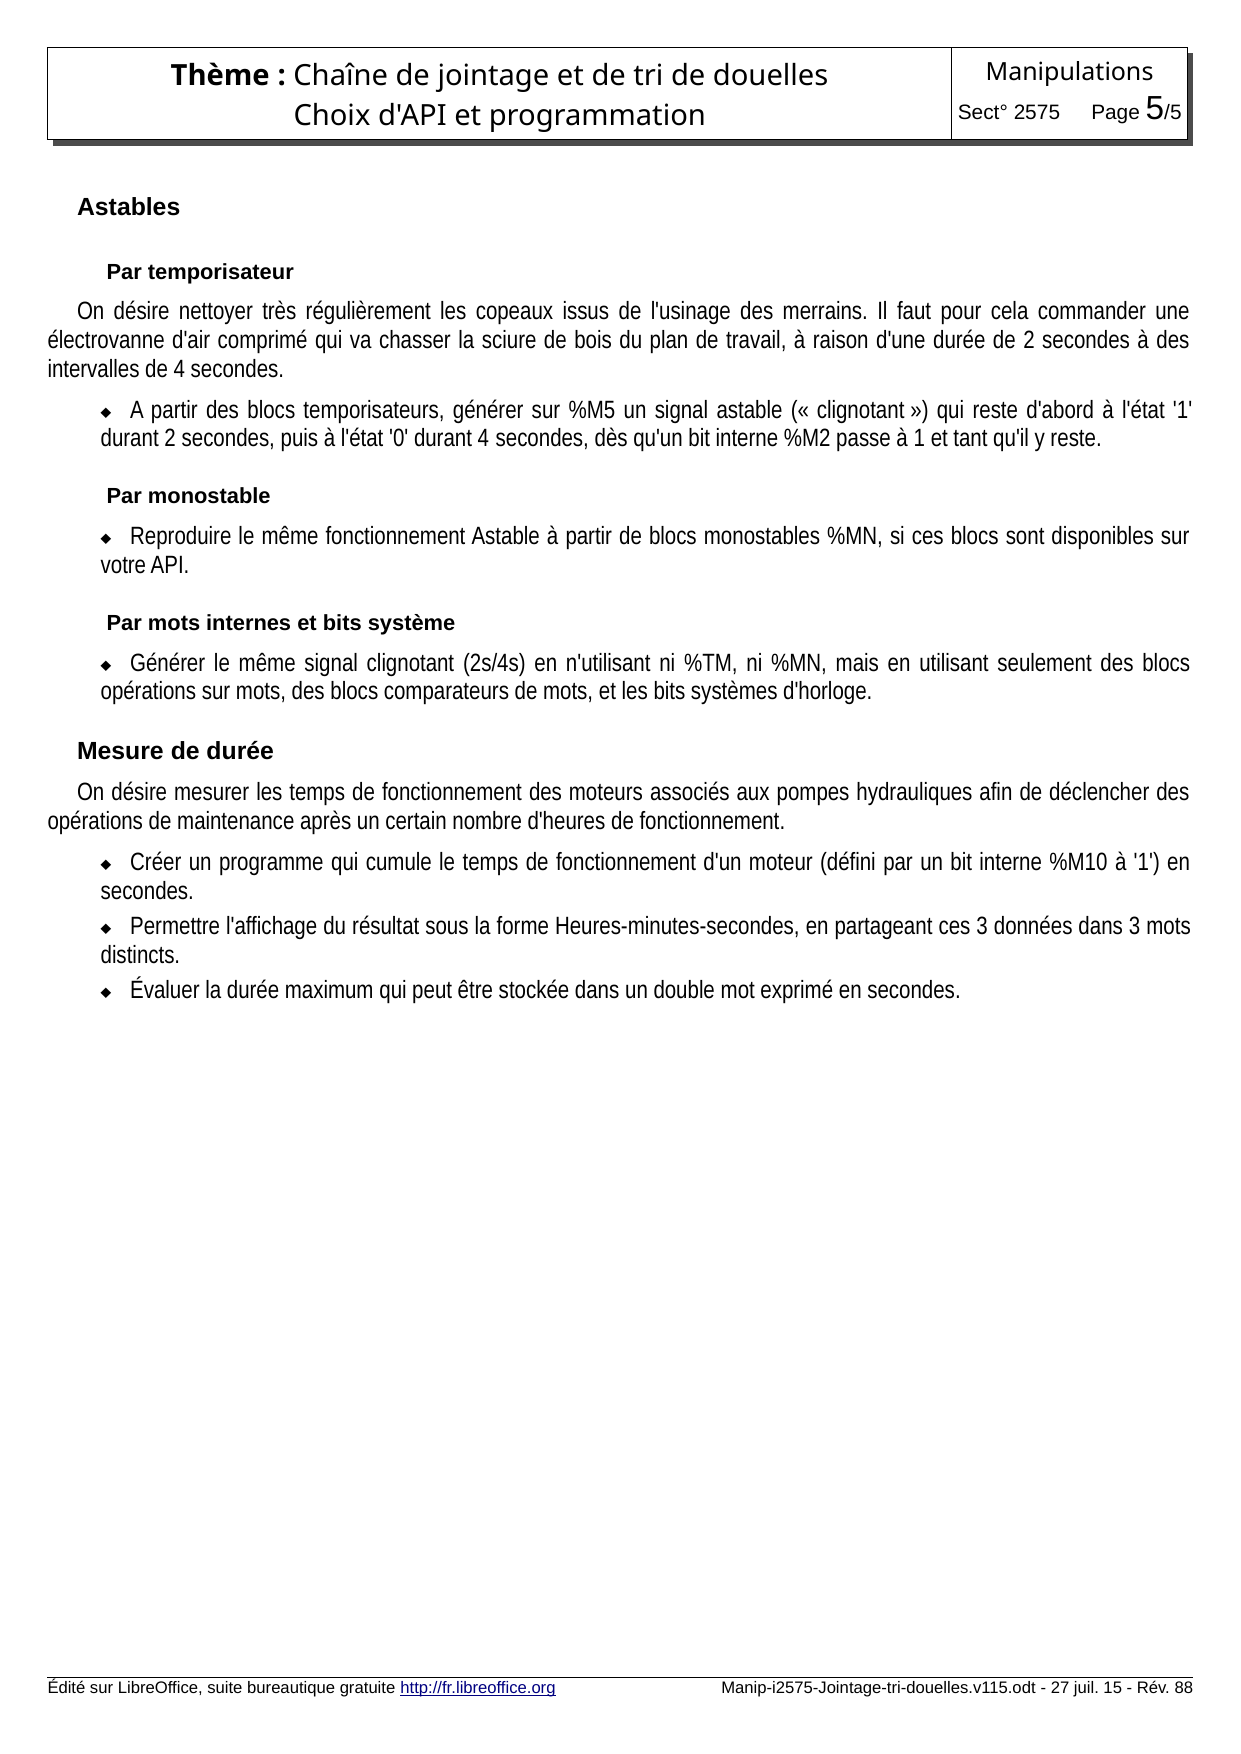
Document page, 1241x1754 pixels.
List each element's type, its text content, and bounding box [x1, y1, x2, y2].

subtitle Par monostable [106, 483, 1193, 509]
list Reproduire le même fonctionnement Astable à partir de blocs monostables %MN, si ces blocs sont disponibles sur votre API. [71, 521, 1193, 578]
subtitle Astables [77, 192, 1193, 221]
list Évaluer la durée maximum qui peut être stockée dans un double mot exprimé en secondes. [71, 975, 1193, 1003]
list Créer un programme qui cumule le temps de fonctionnement d'un moteur (défini par un bit interne %M10 à '1') en secondes. [71, 847, 1193, 904]
list Générer le même signal clignotant (2s/4s) en n'utilisant ni %TM, ni %MN, mais en utilisant seulement des blocs opérations sur mots, des blocs comparateurs de mots, et les bits systèmes d'horloge. [71, 648, 1193, 705]
subtitle Mesure de durée [77, 736, 1193, 765]
subtitle Par mots internes et bits système [106, 610, 1193, 635]
list Permettre l'affichage du résultat sous la forme Heures-minutes-secondes, en partageant ces 3 données dans 3 mots distincts. [71, 911, 1193, 968]
subtitle Par temporisateur [106, 258, 1193, 284]
list A partir des blocs temporisateurs, générer sur %M5 un signal astable (« clignotant ») qui reste d'abord à l'état '1' durant 2 secondes, puis à l'état '0' durant 4 secondes, dès qu'un bit interne %M2 passe à 1 et tant qu'il y reste. [71, 395, 1193, 452]
text On désire nettoyer très régulièrement les copeaux issus de l'usinage des merrains. Il faut pour cela commander une électrovanne d'air comprimé qui va chasser la sciure de bois du plan de travail, à raison d'une durée de 2 secondes à des intervalles de 4 secondes. [47, 296, 1193, 382]
text On désire mesurer les temps de fonctionnement des moteurs associés aux pompes hydrauliques afin de déclencher des opérations de maintenance après un certain nombre d'heures de fonctionnement. [47, 777, 1193, 835]
